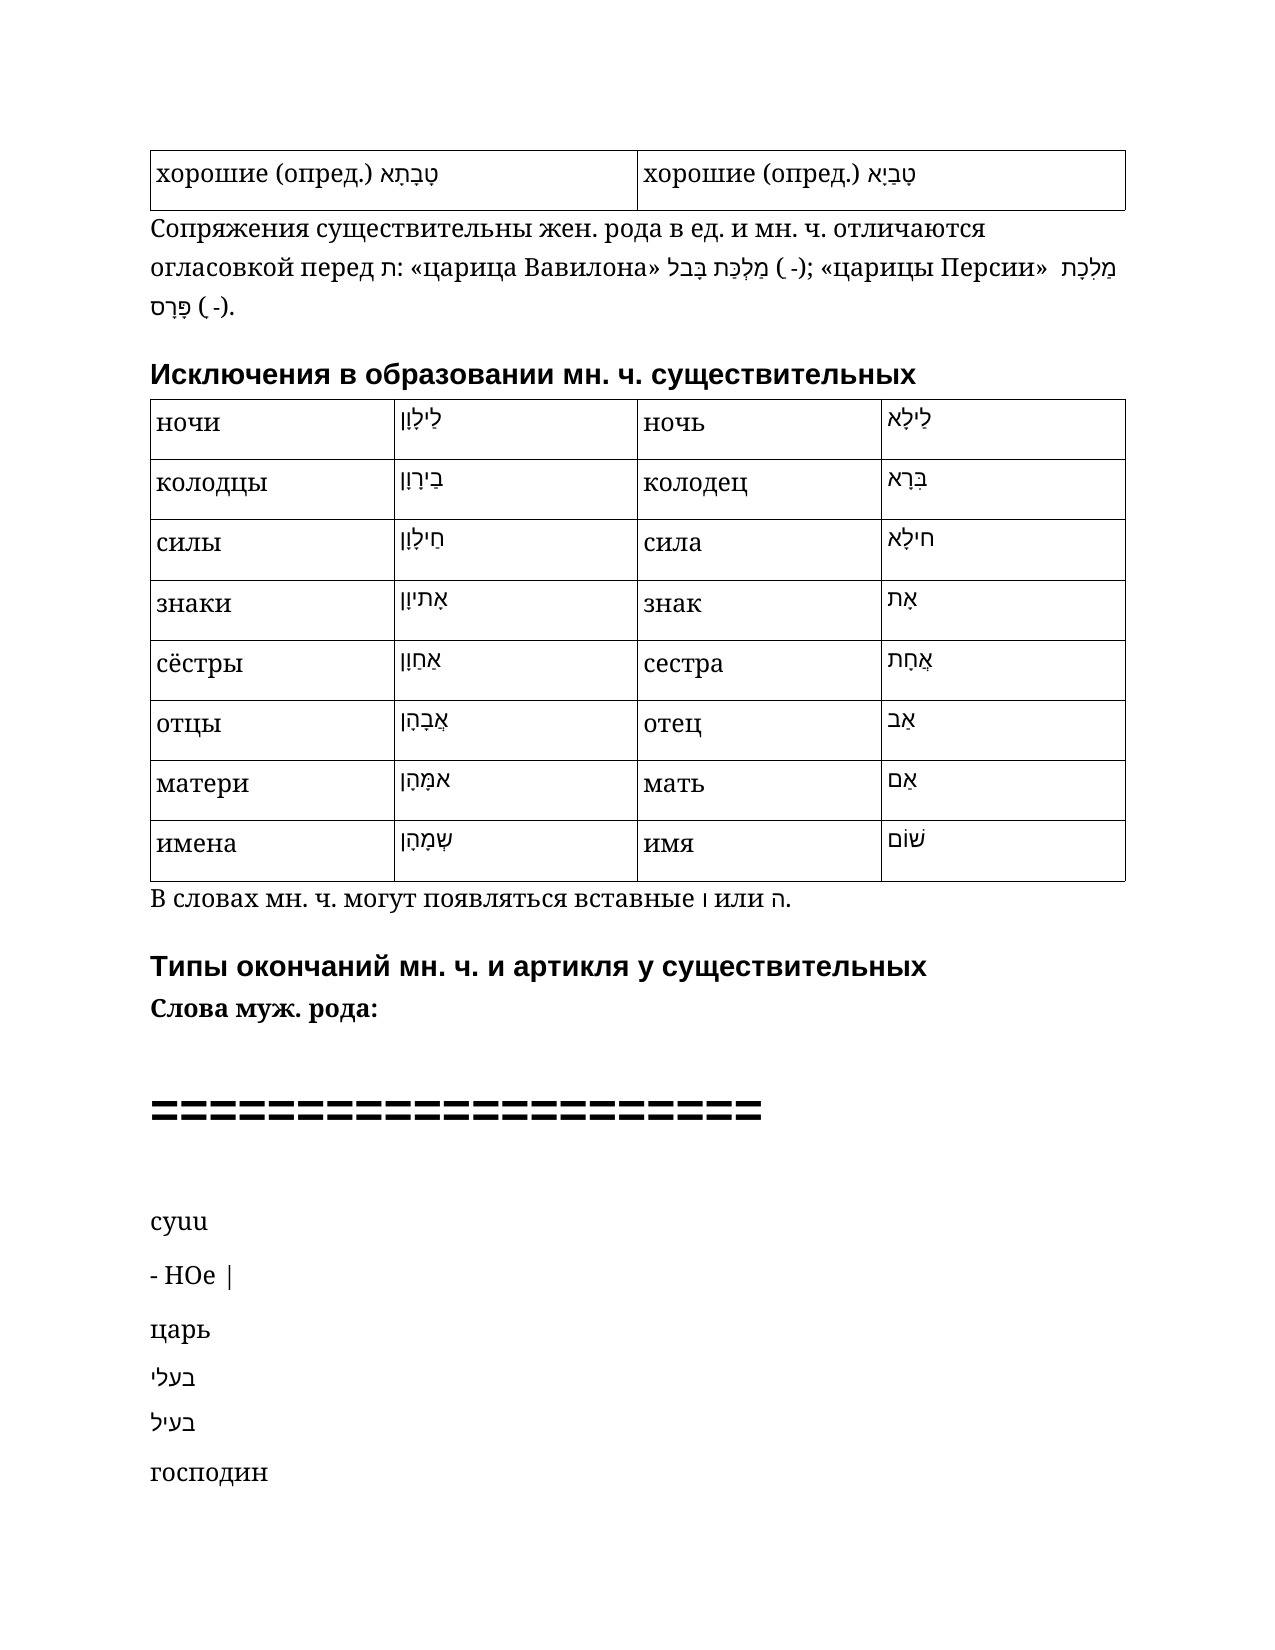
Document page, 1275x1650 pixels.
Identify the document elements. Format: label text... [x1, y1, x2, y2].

text господин [150, 1454, 1125, 1489]
subtitle ===================== [150, 1080, 1125, 1137]
table_cell мать [638, 761, 881, 820]
table_cell имена [151, 821, 394, 881]
text Слова муж. рода: [150, 991, 1125, 1025]
table_cell אמָּהָן [395, 761, 637, 820]
table_cell знаки [151, 581, 394, 640]
table_cell матери [151, 761, 394, 820]
table_cell אַב [882, 701, 1125, 760]
table_cell знак [638, 581, 881, 640]
table_header ночь [638, 400, 881, 459]
text Сопряжения существительны жен. рода в ед. и мн. ч. отличаются огласовкой перед ת: «царица Вавилона» מַלְכַּת בָּבל‏ (‎‏- ַ‏‎‎‎); «царицы Персии» מַלִכָת פָּרָס (‎‏- ָ‏‎‎‎). [150, 211, 1125, 323]
table_cell אֲחָת [882, 641, 1125, 700]
table_cell אָת [882, 581, 1125, 640]
text царь [150, 1311, 1125, 1345]
table_cell хорошие (опред.) טָבַיָא [638, 151, 1125, 210]
table_cell בַירָוָן [395, 460, 637, 519]
table_cell אַחַוָן [395, 641, 637, 700]
subtitle Типы окончаний мн. ч. и артикля у существительных [150, 949, 1125, 982]
text - HOe | [150, 1257, 1125, 1292]
table_header לַילָוָן [395, 400, 637, 459]
text cyuu [150, 1204, 1125, 1238]
table_cell отцы [151, 701, 394, 760]
text В словах мн. ч. могут появляться вставные ו или ה. [150, 882, 1125, 915]
table_cell силы [151, 520, 394, 579]
subtitle Исключения в образовании мн. ч. существительных [150, 357, 1125, 391]
text בעלי [150, 1365, 1125, 1391]
table_cell сестра [638, 641, 881, 700]
table_cell хорошие (опред.) טָבָתָא [151, 151, 637, 210]
table_cell сёстры [151, 641, 394, 700]
text בעיל [150, 1410, 1125, 1436]
table_cell сила [638, 520, 881, 579]
table_cell חַילָוָן [395, 520, 637, 579]
table_cell אָתיוָן [395, 581, 637, 640]
table_header ночи [151, 400, 394, 459]
table_cell חילָא [882, 520, 1125, 579]
table_cell колодцы [151, 460, 394, 519]
table_cell колодец [638, 460, 881, 519]
table_header לַילָא [882, 400, 1125, 459]
table_cell שְמָהָן [395, 821, 637, 881]
table_cell שׁוֹם [882, 821, 1125, 881]
table_cell אֲבָהָן [395, 701, 637, 760]
table_cell אַם [882, 761, 1125, 820]
table_cell отец [638, 701, 881, 760]
table_cell имя [638, 821, 881, 881]
table_cell בִּרָא [882, 460, 1125, 519]
